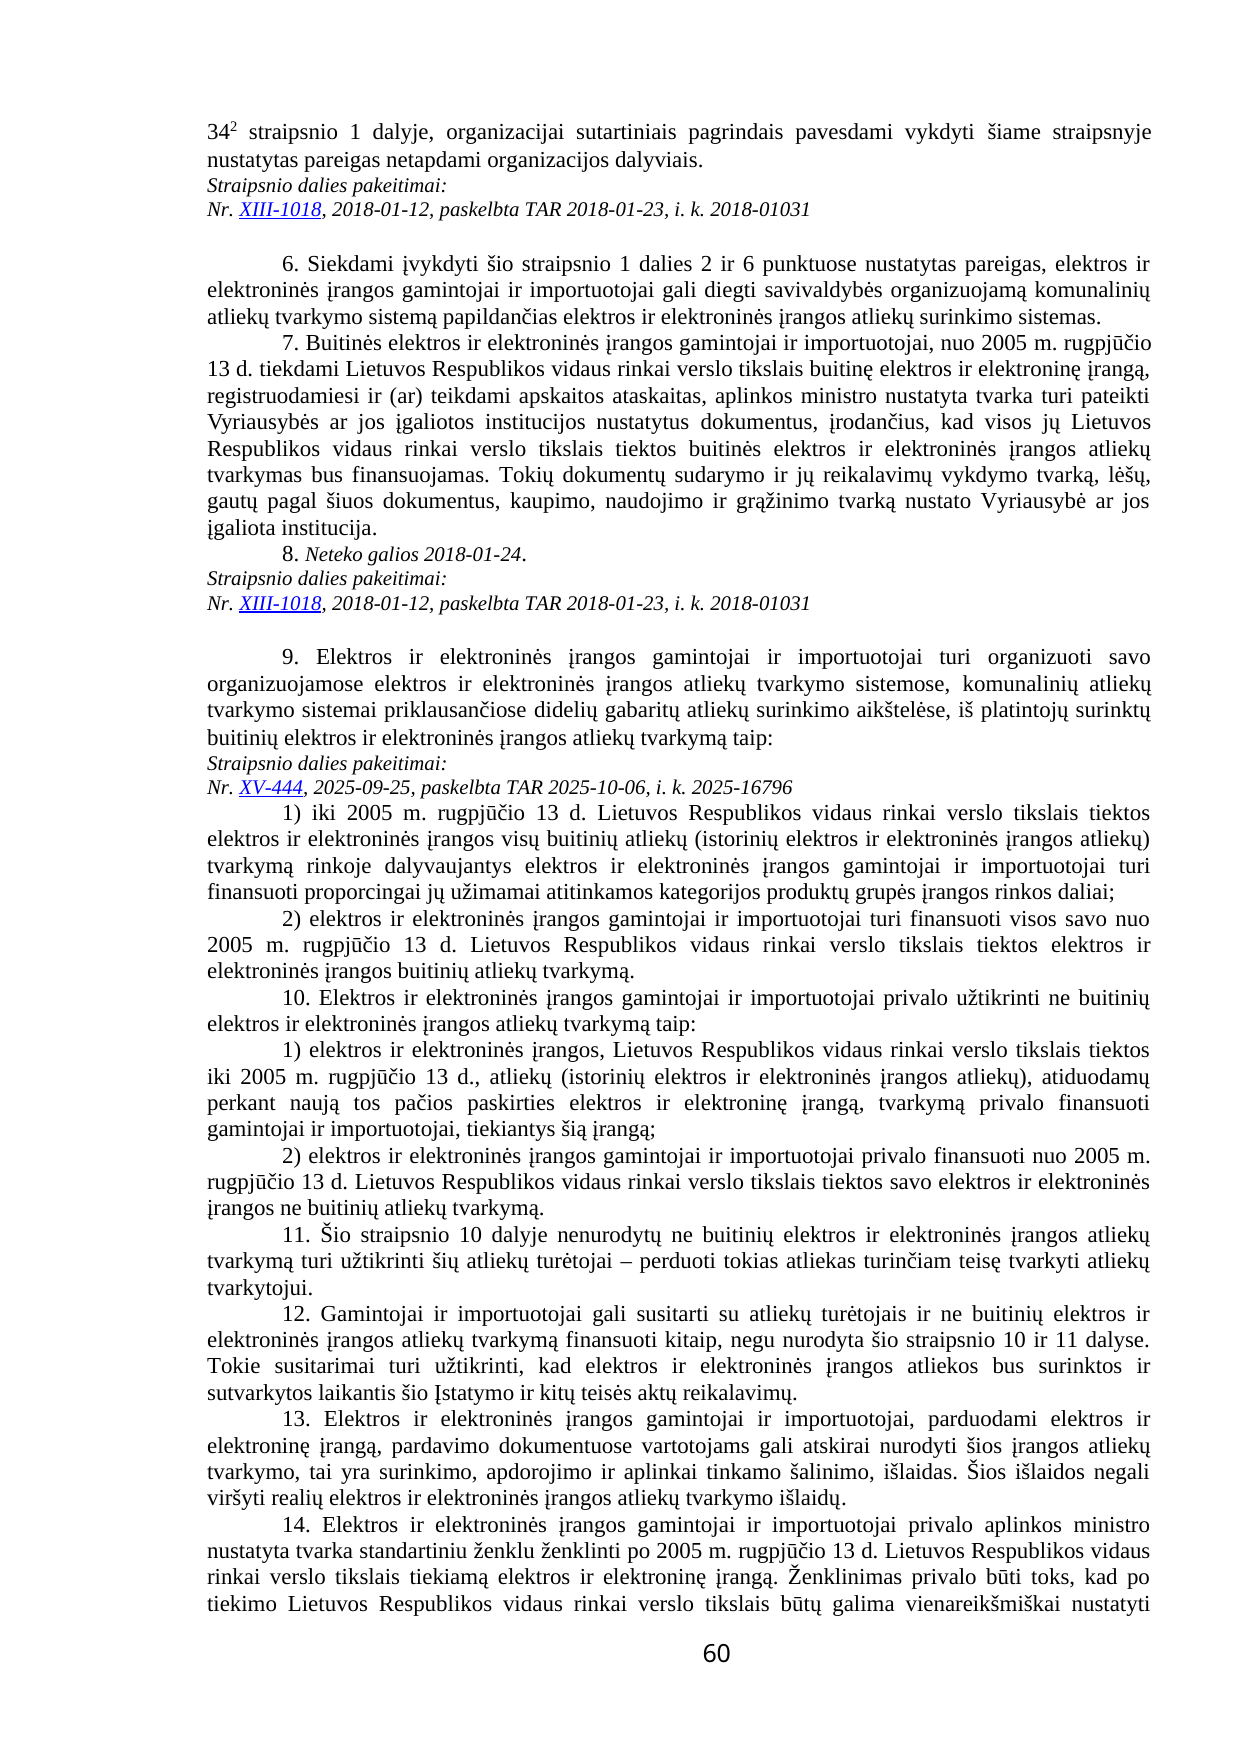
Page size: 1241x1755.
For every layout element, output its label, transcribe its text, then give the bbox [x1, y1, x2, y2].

text 1) elektros ir elektroninės įrangos, Lietuvos Respublikos vidaus rinkai verslo tikslais tiektos iki 2005 m. rugpjūčio 13 d., atliekų (istorinių elektros ir elektroninės įrangos atliekų), atiduodamų perkant naują tos pačios paskirties elektros ir elektroninę įrangą, tvarkymą privalo finansuoti gamintojai ir importuotojai, tiekiantys šią įrangą; [207, 1036, 1152, 1142]
text 2) elektros ir elektroninės įrangos gamintojai ir importuotojai turi finansuoti visos savo nuo 2005 m. rugpjūčio 13 d. Lietuvos Respublikos vidaus rinkai verslo tikslais tiektos elektros ir elektroninės įrangos buitinių atliekų tvarkymą. [207, 904, 1152, 984]
text Nr. XIII-1018, 2018-01-12, paskelbta TAR 2018-01-23, i. k. 2018-01031 [207, 590, 1152, 614]
text 11. Šio straipsnio 10 dalyje nenurodytų ne buitinių elektros ir elektroninės įrangos atliekų tvarkymą turi užtikrinti šių atliekų turėtojai – perduoti tokias atliekas turinčiam teisę tvarkyti atliekų tvarkytojui. [207, 1221, 1152, 1300]
text Straipsnio dalies pakeitimai: [207, 566, 1152, 590]
text 14. Elektros ir elektroninės įrangos gamintojai ir importuotojai privalo aplinkos ministro nustatyta tvarka standartiniu ženklu ženklinti po 2005 m. rugpjūčio 13 d. Lietuvos Respublikos vidaus rinkai verslo tikslais tiekiamą elektros ir elektroninę įrangą. Ženklinimas privalo būti toks, kad po tiekimo Lietuvos Respublikos vidaus rinkai verslo tikslais būtų galima vienareikšmiškai nustatyti [207, 1511, 1152, 1616]
text 342 straipsnio 1 dalyje, organizacijai sutartiniais pagrindais pavesdami vykdyti šiame straipsnyje nustatytas pareigas netapdami organizacijos dalyviais. [207, 118, 1152, 173]
text 6. Siekdami įvykdyti šio straipsnio 1 dalies 2 ir 6 punktuose nustatytas pareigas, elektros ir elektroninės įrangos gamintojai ir importuotojai gali diegti savivaldybės organizuojamą komunalinių atliekų tvarkymo sistemą papildančias elektros ir elektroninės įrangos atliekų surinkimo sistemas. [207, 250, 1152, 329]
text Nr. XIII-1018, 2018-01-12, paskelbta TAR 2018-01-23, i. k. 2018-01031 [207, 197, 1152, 221]
text 12. Gamintojai ir importuotojai gali susitarti su atliekų turėtojais ir ne buitinių elektros ir elektroninės įrangos atliekų tvarkymą finansuoti kitaip, negu nurodyta šio straipsnio 10 ir 11 dalyse. Tokie susitarimai turi užtikrinti, kad elektros ir elektroninės įrangos atliekos bus surinktos ir sutvarkytos laikantis šio Įstatymo ir kitų teisės aktų reikalavimų. [207, 1300, 1152, 1405]
text 7. Buitinės elektros ir elektroninės įrangos gamintojai ir importuotojai, nuo 2005 m. rugpjūčio 13 d. tiekdami Lietuvos Respublikos vidaus rinkai verslo tikslais buitinę elektros ir elektroninę įrangą, registruodamiesi ir (ar) teikdami apskaitos ataskaitas, aplinkos ministro nustatyta tvarka turi pateikti Vyriausybės ar jos įgaliotos institucijos nustatytus dokumentus, įrodančius, kad visos jų Lietuvos Respublikos vidaus rinkai verslo tikslais tiektos buitinės elektros ir elektroninės įrangos atliekų tvarkymas bus finansuojamas. Tokių dokumentų sudarymo ir jų reikalavimų vykdymo tvarką, lėšų, gautų pagal šiuos dokumentus, kaupimo, naudojimo ir grąžinimo tvarką nustato Vyriausybė ar jos įgaliota institucija. [207, 329, 1152, 540]
text 13. Elektros ir elektroninės įrangos gamintojai ir importuotojai, parduodami elektros ir elektroninę įrangą, pardavimo dokumentuose vartotojams gali atskirai nurodyti šios įrangos atliekų tvarkymo, tai yra surinkimo, apdorojimo ir aplinkai tinkamo šalinimo, išlaidas. Šios išlaidos negali viršyti realių elektros ir elektroninės įrangos atliekų tvarkymo išlaidų. [207, 1405, 1152, 1511]
text 10. Elektros ir elektroninės įrangos gamintojai ir importuotojai privalo užtikrinti ne buitinių elektros ir elektroninės įrangos atliekų tvarkymą taip: [207, 984, 1152, 1036]
text 1) iki 2005 m. rugpjūčio 13 d. Lietuvos Respublikos vidaus rinkai verslo tikslais tiektos elektros ir elektroninės įrangos visų buitinių atliekų (istorinių elektros ir elektroninės įrangos atliekų) tvarkymą rinkoje dalyvaujantys elektros ir elektroninės įrangos gamintojai ir importuotojai turi finansuoti proporcingai jų užimamai atitinkamos kategorijos produktų grupės įrangos rinkos daliai; [207, 799, 1152, 904]
text Straipsnio dalies pakeitimai: [207, 751, 1152, 775]
text Nr. XV-444, 2025-09-25, paskelbta TAR 2025-10-06, i. k. 2025-16796 [207, 775, 1152, 799]
text Straipsnio dalies pakeitimai: [207, 173, 1152, 197]
text 9. Elektros ir elektroninės įrangos gamintojai ir importuotojai turi organizuoti savo organizuojamose elektros ir elektroninės įrangos atliekų tvarkymo sistemose, komunalinių atliekų tvarkymo sistemai priklausančiose didelių gabaritų atliekų surinkimo aikštelėse, iš platintojų surinktų buitinių elektros ir elektroninės įrangos atliekų tvarkymą taip: [207, 643, 1152, 751]
text 8. Neteko galios 2018-01-24. [207, 540, 1152, 566]
text 2) elektros ir elektroninės įrangos gamintojai ir importuotojai privalo finansuoti nuo 2005 m. rugpjūčio 13 d. Lietuvos Respublikos vidaus rinkai verslo tikslais tiektos savo elektros ir elektroninės įrangos ne buitinių atliekų tvarkymą. [207, 1142, 1152, 1221]
